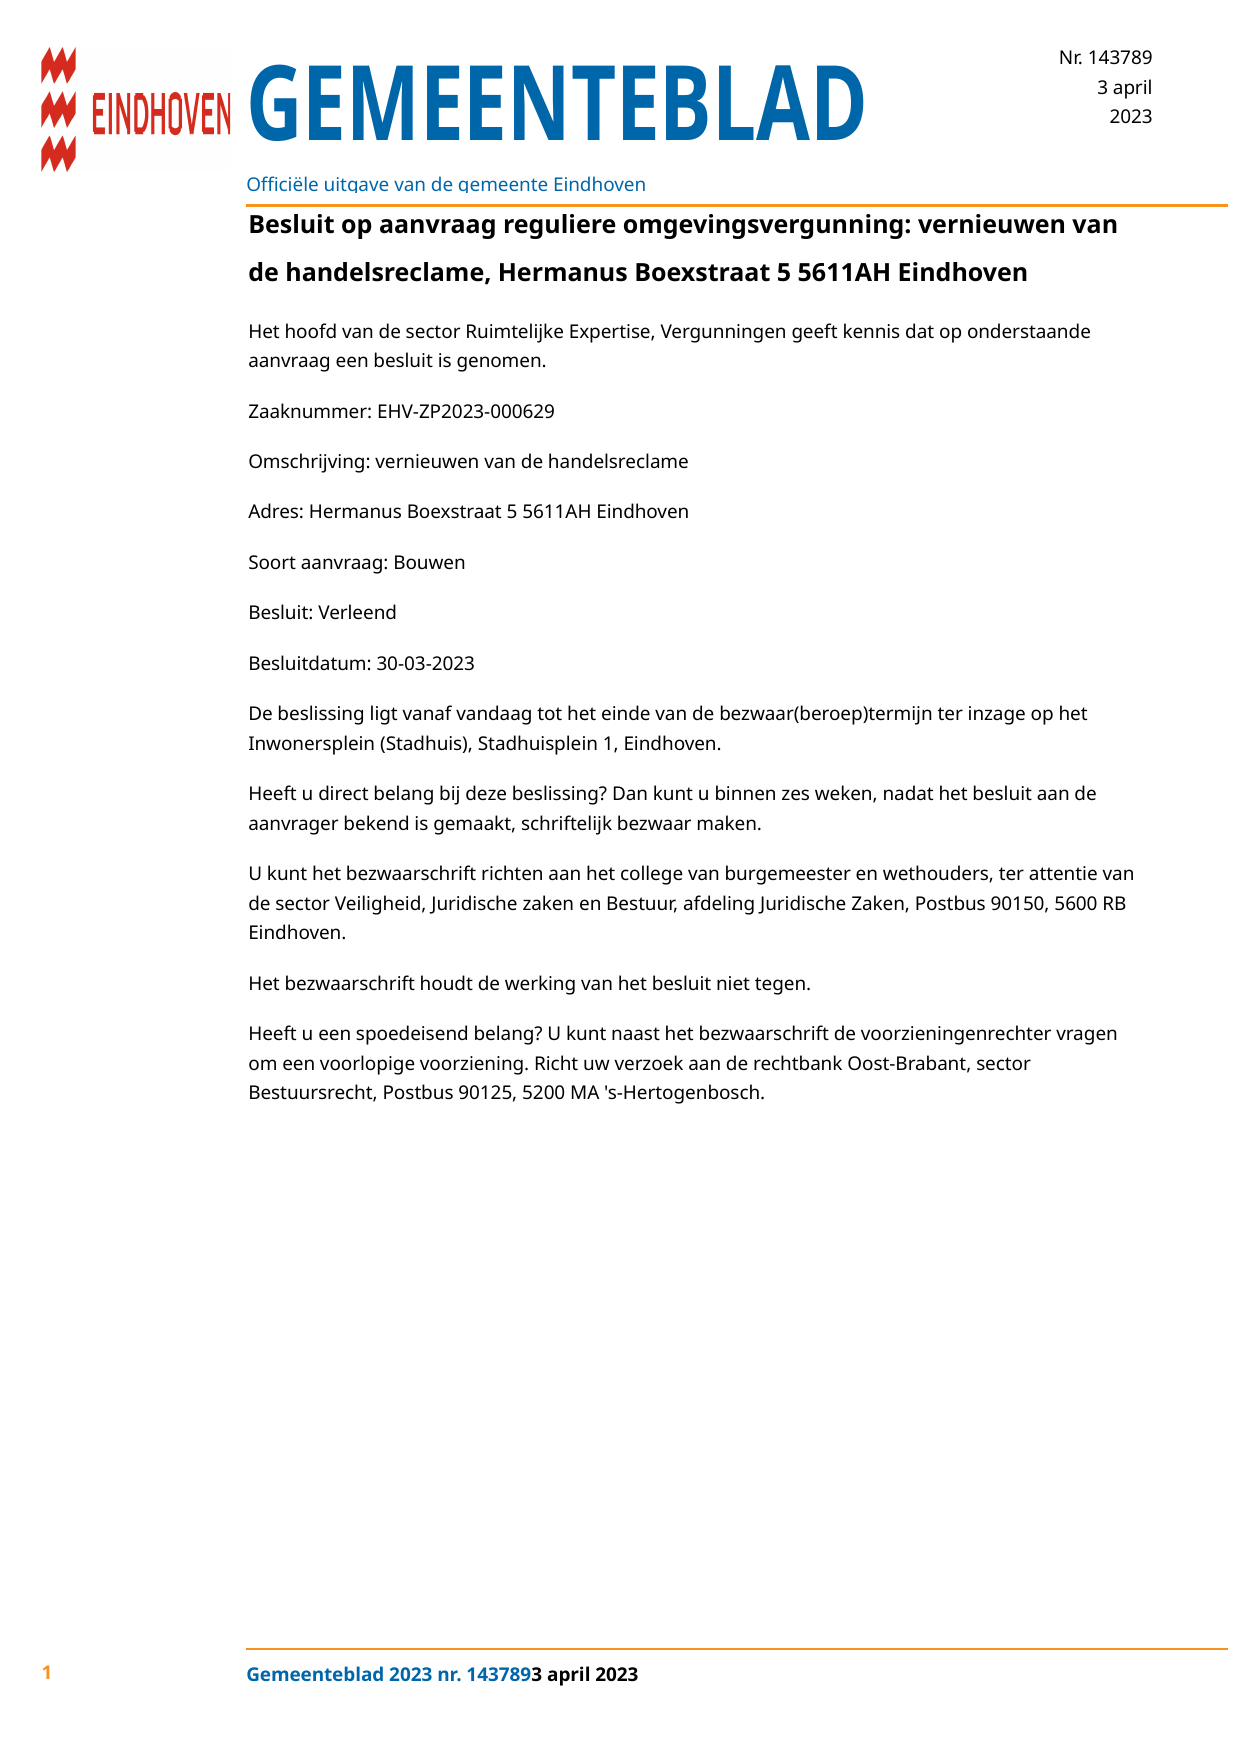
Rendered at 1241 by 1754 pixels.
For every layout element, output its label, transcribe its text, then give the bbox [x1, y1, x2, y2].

text Soort aanvraag: Bouwen [248, 549, 1152, 575]
text Zaaknummer: EHV-ZP2023-000629 [248, 398, 1152, 424]
text Het hoofd van de sector Ruimtelijke Expertise, Vergunningen geeft kennis dat op onderstaande aanvraag een besluit is genomen. [248, 318, 1152, 373]
text Heeft u direct belang bij deze beslissing? Dan kunt u binnen zes weken, nadat het besluit aan de aanvrager bekend is gemaakt, schriftelijk bezwaar maken. [248, 780, 1152, 836]
text U kunt het bezwaarschrift richten aan het college van burgemeester en wethouders, ter attentie van de sector Veiligheid, Juridische zaken en Bestuur, afdeling Juridische Zaken, Postbus 90150, 5600 RB Eindhoven. [248, 860, 1152, 945]
text Besluitdatum: 30-03-2023 [248, 650, 1152, 676]
text De beslissing ligt vanaf vandaag tot het einde van de bezwaar(beroep)termijn ter inzage op het Inwonersplein (Stadhuis), Stadhuisplein 1, Eindhoven. [248, 700, 1152, 756]
text Heeft u een spoedeisend belang? U kunt naast het bezwaarschrift de voorzieningenrechter vragen om een voorlopige voorziening. Richt uw verzoek aan de rechtbank Oost-Brabant, sector Bestuursrecht, Postbus 90125, 5200 MA 's-Hertogenbosch. [248, 1020, 1152, 1105]
text Besluit op aanvraag reguliere omgevingsvergunning: vernieuwen van de handelsreclame, Hermanus Boexstraat 5 5611AH Eindhoven [248, 207, 1152, 288]
text Besluit: Verleend [248, 599, 1152, 625]
text Het bezwaarschrift houdt de werking van het besluit niet tegen. [248, 970, 1152, 996]
text Adres: Hermanus Boexstraat 5 5611AH Eindhoven [248, 499, 1152, 524]
text Omschrijving: vernieuwen van de handelsreclame [248, 448, 1152, 474]
picture [41, 47, 231, 172]
